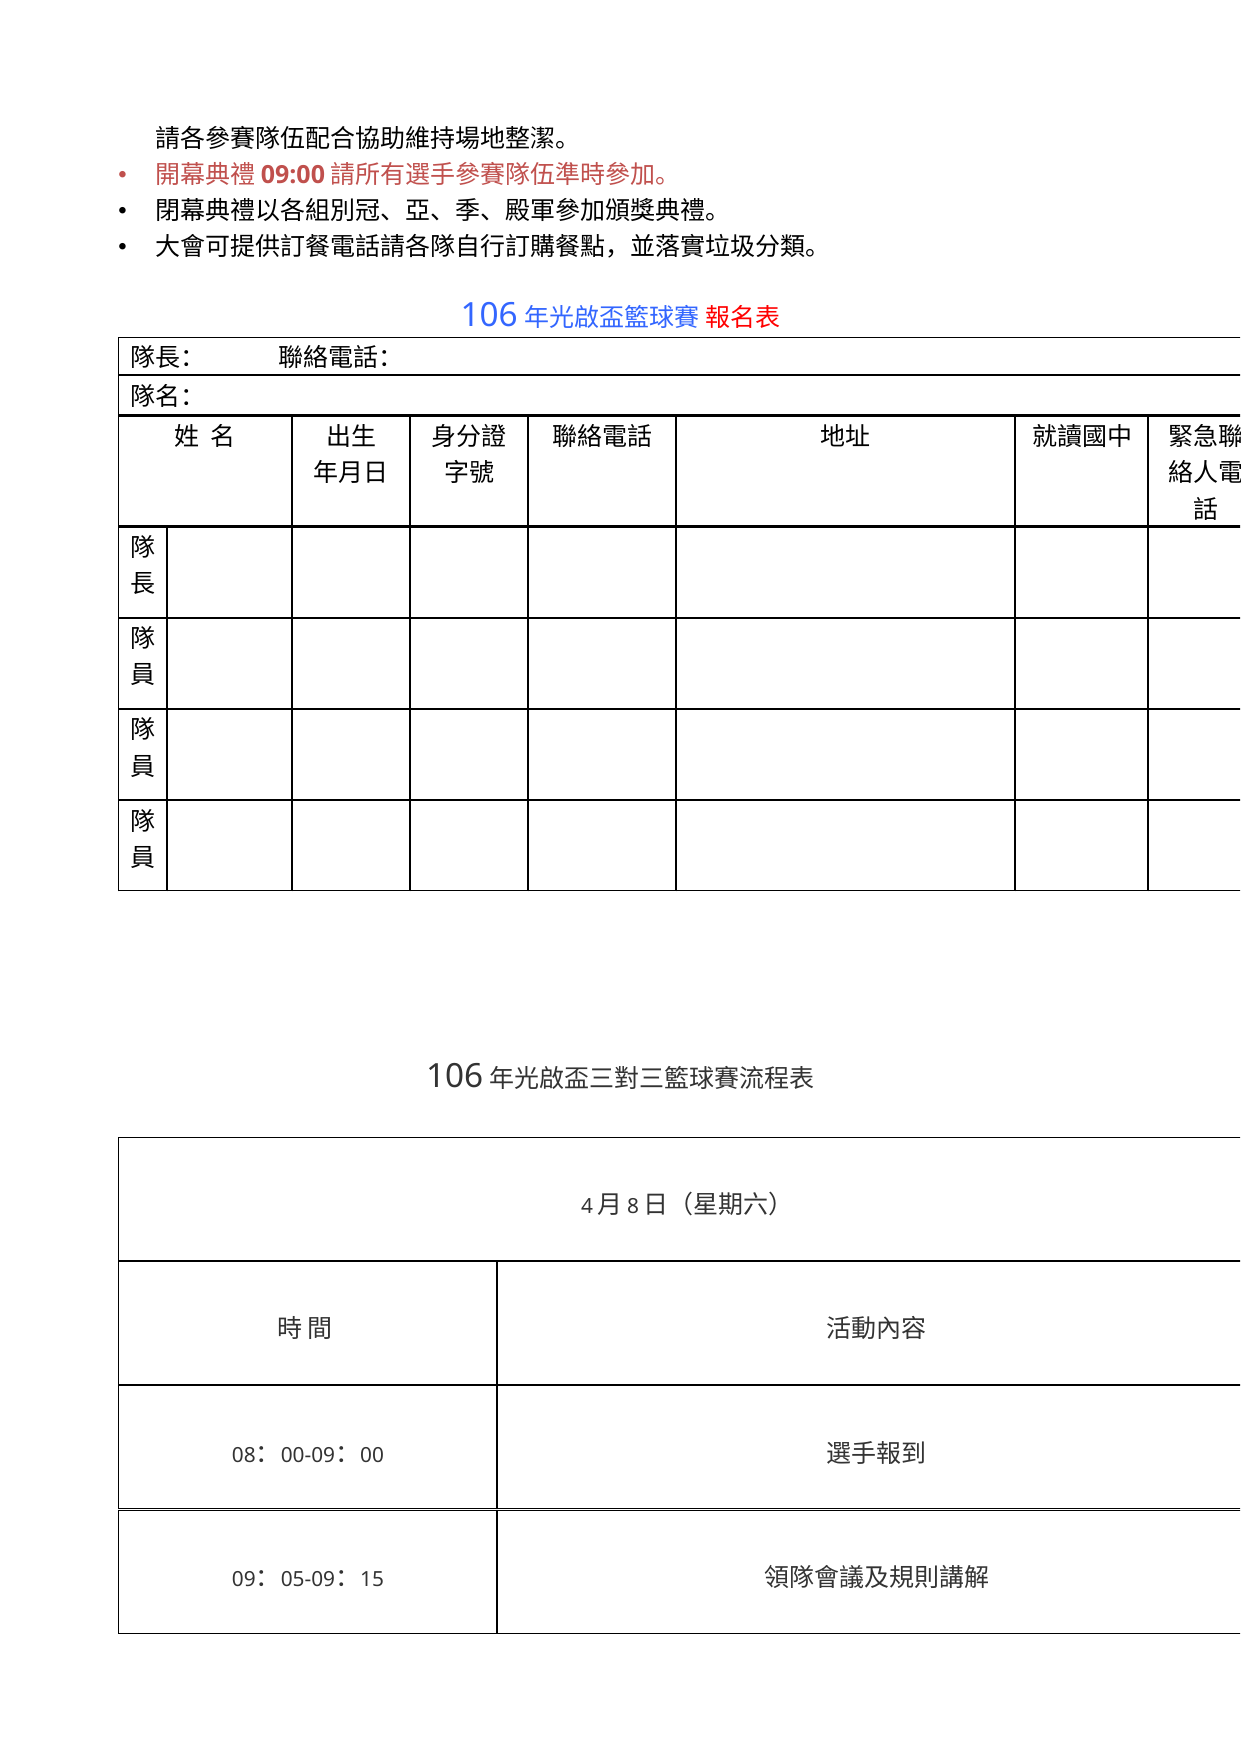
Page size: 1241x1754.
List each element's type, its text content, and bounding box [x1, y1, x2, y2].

list 請各參賽隊伍配合協助維持場地整潔。 [118, 118, 1122, 154]
table_cell [677, 710, 1014, 799]
list 開幕典禮09:00請所有選手參賽隊伍準時參加。 [118, 154, 1122, 191]
table_cell 出生 年月日 [293, 417, 409, 525]
table_cell [1149, 528, 1240, 617]
table_cell 緊急聯絡人電話 [1149, 417, 1240, 525]
list 閉幕典禮以各組別冠、亞、季、殿軍參加頒獎典禮。 [118, 191, 1122, 227]
table_cell 08：00-09：00 [119, 1386, 496, 1508]
table_cell 身分證 字號 [411, 417, 527, 525]
table_cell [293, 801, 409, 890]
list 大會可提供訂餐電話請各隊自行訂購餐點，並落實垃圾分類。 [118, 227, 1122, 263]
table_header 4月8日（星期六） [119, 1138, 1240, 1260]
table_cell 09：05-09：15 [119, 1511, 496, 1633]
table_cell 選手報到 [498, 1386, 1240, 1508]
table_cell [168, 801, 291, 890]
table_cell [529, 619, 675, 708]
table_cell [168, 710, 291, 799]
table_cell [293, 619, 409, 708]
table_cell 活動內容 [498, 1262, 1240, 1384]
table_cell [1016, 619, 1147, 708]
text 106年光啟盃籃球賽 報名表 [118, 291, 1122, 337]
table_header 隊長： 聯絡電話： [119, 338, 1240, 374]
table_cell [1016, 801, 1147, 890]
table_cell [677, 528, 1014, 617]
table_cell [529, 710, 675, 799]
table_cell 隊 員 [119, 710, 166, 799]
table_cell [1149, 619, 1240, 708]
table_cell 就讀國中 [1016, 417, 1147, 525]
table_cell [677, 801, 1014, 890]
table_cell 隊 長 [119, 528, 166, 617]
table_cell [293, 710, 409, 799]
table_cell [1149, 710, 1240, 799]
table_cell [1149, 801, 1240, 890]
table_cell 隊名： [119, 376, 1240, 414]
table_cell 時 間 [119, 1262, 496, 1384]
table_cell 聯絡電話 [529, 417, 675, 525]
table_cell [1016, 710, 1147, 799]
table_cell 領隊會議及規則講解 [498, 1511, 1240, 1633]
table_cell 隊 員 [119, 619, 166, 708]
table_cell [411, 710, 527, 799]
table_cell [293, 528, 409, 617]
table_cell [529, 801, 675, 890]
table_cell [529, 528, 675, 617]
table_cell [677, 619, 1014, 708]
table_cell [411, 801, 527, 890]
table_cell [168, 619, 291, 708]
table_cell [1016, 528, 1147, 617]
text 106年光啟盃三對三籃球賽流程表 [118, 1052, 1122, 1098]
table_cell 姓 名 [119, 417, 291, 525]
table_cell [411, 528, 527, 617]
table_cell 隊 員 [119, 801, 166, 890]
table_cell [168, 528, 291, 617]
table_cell 地址 [677, 417, 1014, 525]
table_cell [411, 619, 527, 708]
